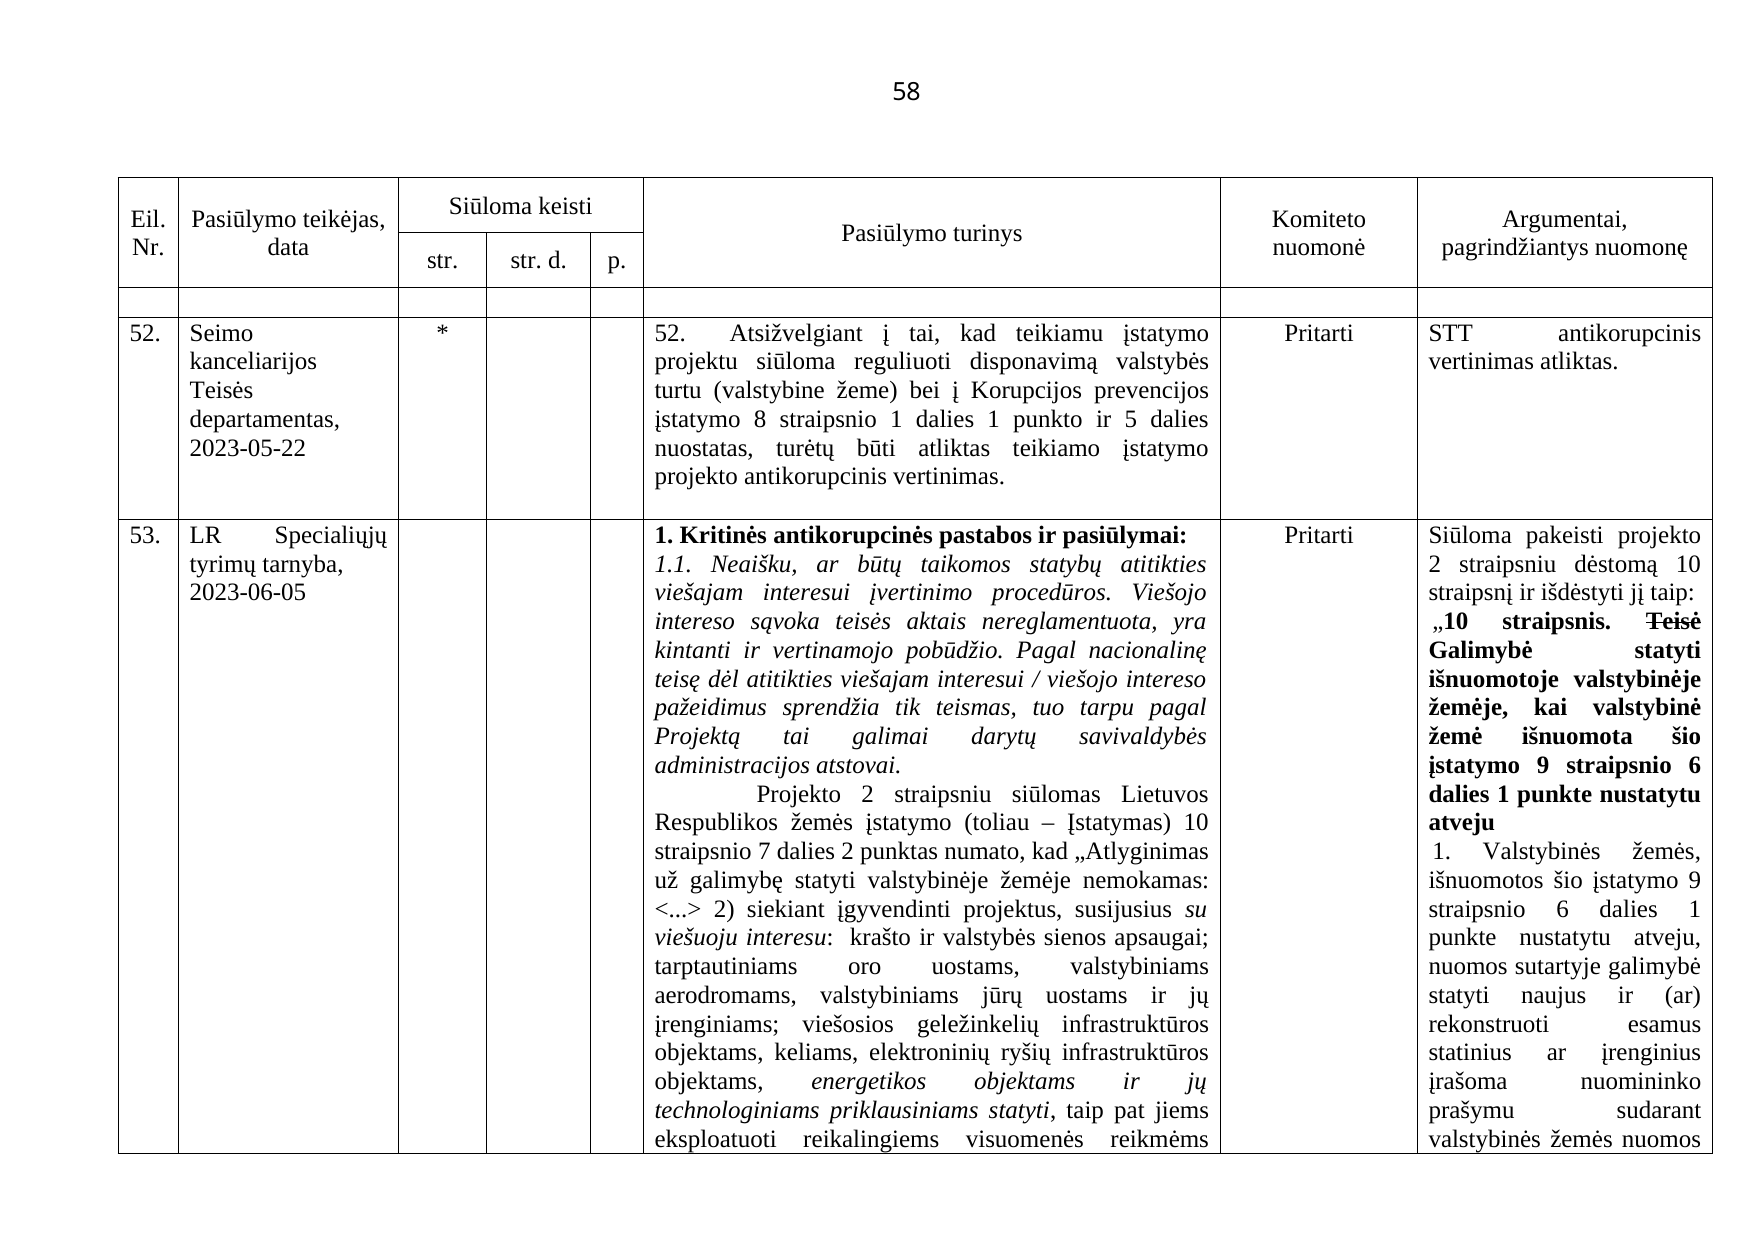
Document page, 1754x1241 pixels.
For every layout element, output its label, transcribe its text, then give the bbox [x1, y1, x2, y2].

table_cell [179, 288, 398, 317]
table_cell [399, 520, 486, 1152]
table_header Pasiūlymo teikėjas, data [179, 178, 398, 287]
table_cell 1. Kritinės antikorupcinės pastabos ir pasiūlymai: 1.1. Neaišku, ar būtų taikomos statybų atitikties viešajam interesui įvertinimo procedūros. Viešojo intereso sąvoka teisės aktais nereglamentuota, yra kintanti ir vertinamojo pobūdžio. Pagal nacionalinę teisę dėl atitikties viešajam interesui / viešojo intereso pažeidimus sprendžia tik teismas, tuo tarpu pagal Projektą tai galimai darytų savivaldybės administracijos atstovai. Projekto 2 straipsniu siūlomas Lietuvos Respublikos žemės įstatymo (toliau – Įstatymas) 10 straipsnio 7 dalies 2 punktas numato, kad „Atlyginimas už galimybę statyti valstybinėje žemėje nemokamas: <...> 2) siekiant įgyvendinti projektus, susijusius su viešuoju interesu: krašto ir valstybės sienos apsaugai; tarptautiniams oro uostams, valstybiniams aerodromams, valstybiniams jūrų uostams ir jų įrenginiams; viešosios geležinkelių infrastruktūros objektams, keliams, elektroninių ryšių infrastruktūros objektams, energetikos objektams ir jų technologiniams priklausiniams statyti, taip pat jiems eksploatuoti reikalingiems visuomenės reikmėms [644, 520, 1220, 1152]
table_cell STT antikorupcinis vertinimas atliktas. [1418, 318, 1712, 519]
table_header Argumentai, pagrindžiantys nuomonę [1418, 178, 1712, 287]
table_cell [591, 520, 643, 1152]
table_cell str. d. [487, 233, 590, 287]
table_cell [399, 288, 486, 317]
table_cell [119, 288, 178, 317]
table_cell [487, 318, 590, 519]
table_cell Siūloma pakeisti projekto 2 straipsniu dėstomą 10 straipsnį ir išdėstyti jį taip: „10 straipsnis. Teisė Galimybė statyti išnuomotoje valstybinėje žemėje, kai valstybinė žemė išnuomota šio įstatymo 9 straipsnio 6 dalies 1 punkte nustatytu atveju 1. Valstybinės žemės, išnuomotos šio įstatymo 9 straipsnio 6 dalies 1 punkte nustatytu atveju, nuomos sutartyje galimybė statyti naujus ir (ar) rekonstruoti esamus statinius ar įrenginius įrašoma nuomininko prašymu sudarant valstybinės žemės nuomos [1418, 520, 1712, 1152]
table_cell Pritarti [1221, 520, 1417, 1152]
table_cell [591, 288, 643, 317]
table_header Komiteto nuomonė [1221, 178, 1417, 287]
table_cell Seimo kanceliarijos Teisės departamentas, 2023-05-22 [179, 318, 398, 519]
table_header Pasiūlymo turinys [644, 178, 1220, 287]
table_cell [487, 520, 590, 1152]
table_cell Pritarti [1221, 318, 1417, 519]
table_cell [487, 288, 590, 317]
table_cell p. [591, 233, 643, 287]
table_cell 53. [119, 520, 178, 1152]
table_cell * [399, 318, 486, 519]
table_header Eil. Nr. [119, 178, 178, 287]
table_cell [591, 318, 643, 519]
table_cell LR Specialiųjų tyrimų tarnyba, 2023-06-05 [179, 520, 398, 1152]
table_cell 52. Atsižvelgiant į tai, kad teikiamu įstatymo projektu siūloma reguliuoti disponavimą valstybės turtu (valstybine žeme) bei į Korupcijos prevencijos įstatymo 8 straipsnio 1 dalies 1 punkto ir 5 dalies nuostatas, turėtų būti atliktas teikiamo įstatymo projekto antikorupcinis vertinimas. [644, 318, 1220, 519]
table_cell [1221, 288, 1417, 317]
table_cell [1418, 288, 1712, 317]
table_header Siūloma keisti [399, 178, 643, 232]
table_cell str. [399, 233, 486, 287]
table_cell 52. [119, 318, 178, 519]
